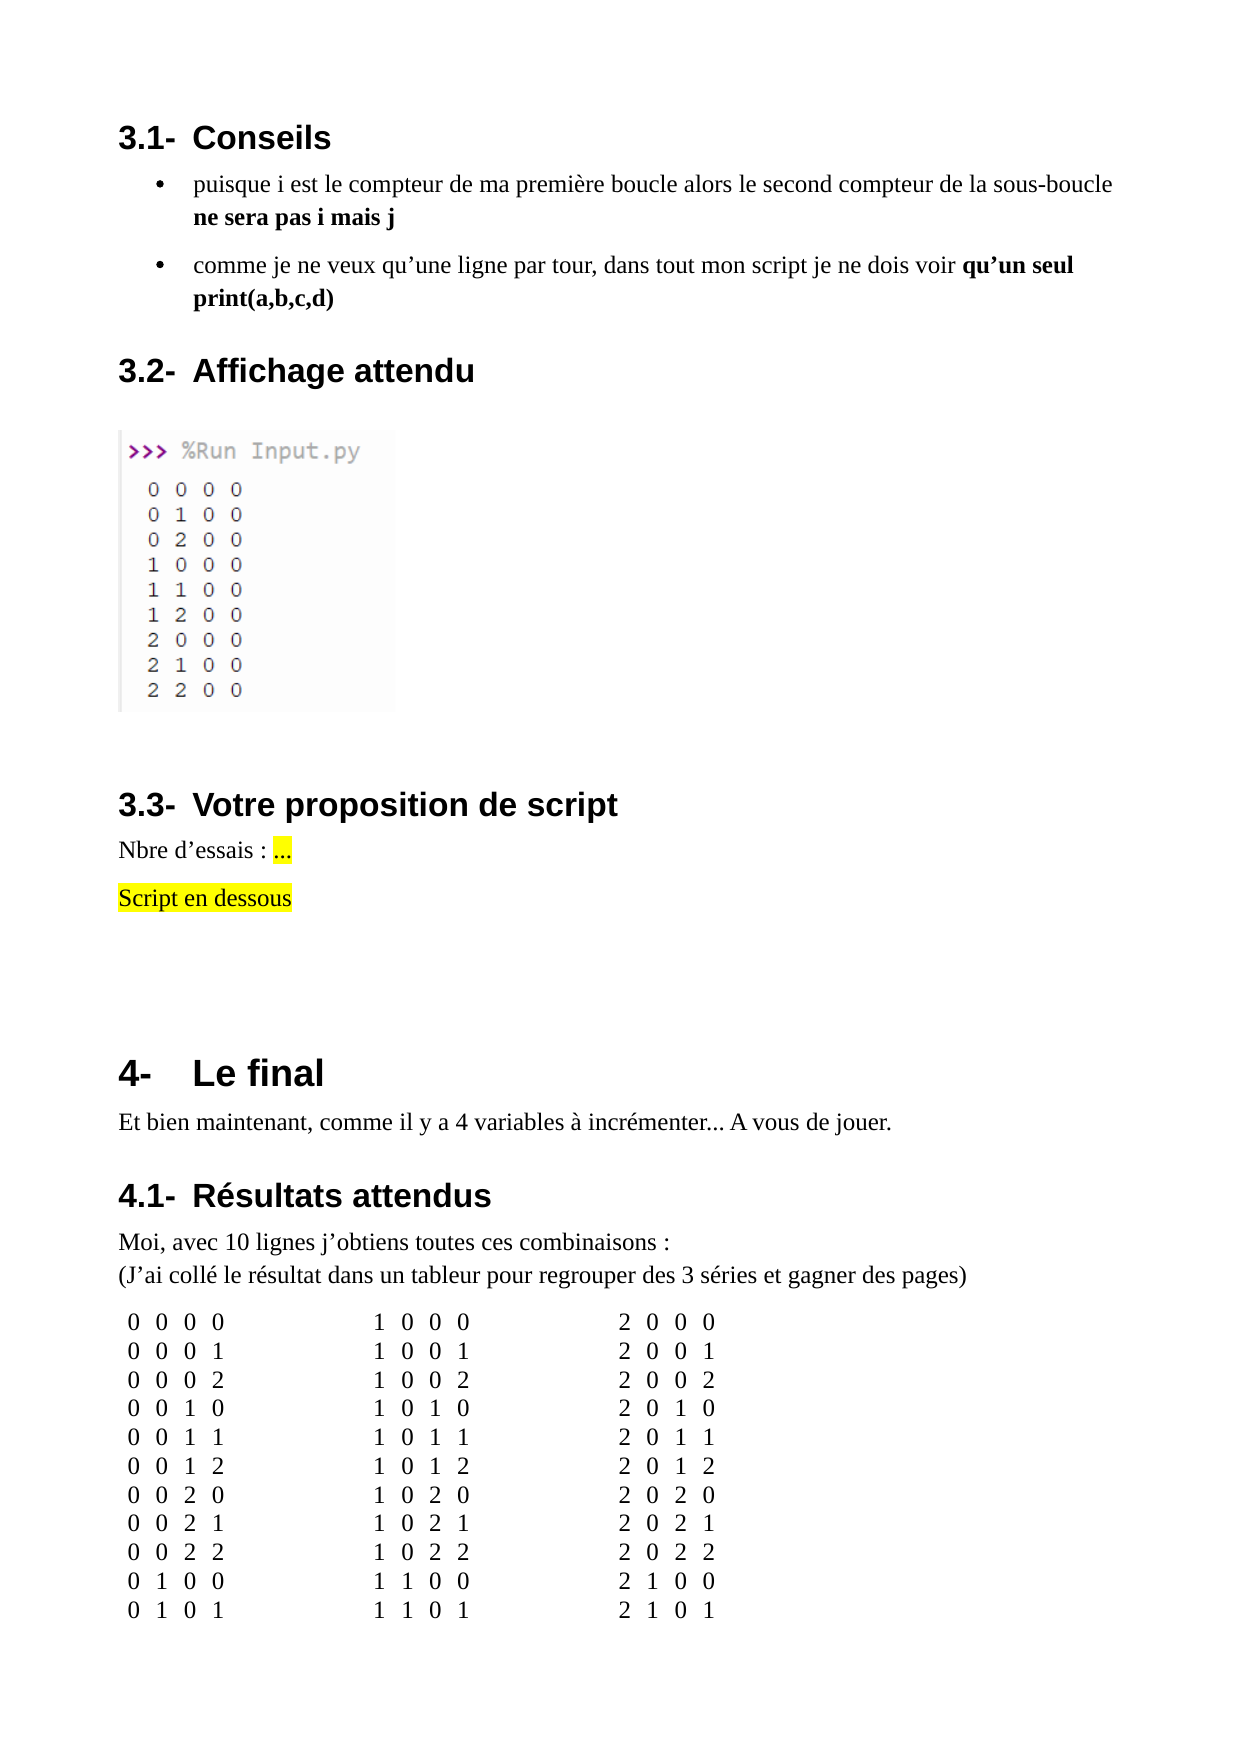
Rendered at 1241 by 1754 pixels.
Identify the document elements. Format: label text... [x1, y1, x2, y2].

text Moi, avec 10 lignes j’obtiens toutes ces combinaisons : (J’ai collé le résultat dans un tableur pour regrouper des 3 séries et gagner des pages) [118, 1227, 1122, 1288]
table_cell 0 [171, 1336, 199, 1365]
table_cell 0 [112, 1595, 143, 1623]
table_cell [227, 1566, 360, 1595]
table_cell 1 [171, 1451, 199, 1480]
table_header 0 [171, 1307, 199, 1336]
table_cell 0 [634, 1451, 662, 1480]
table_header 0 [112, 1307, 143, 1336]
table_cell 2 [690, 1537, 718, 1566]
table_cell 2 [416, 1509, 444, 1537]
table_cell [473, 1566, 606, 1595]
table_cell [227, 1480, 360, 1508]
table_cell [227, 1537, 360, 1566]
table_cell 0 [690, 1394, 718, 1422]
table_cell 2 [606, 1422, 634, 1451]
table_cell 1 [690, 1336, 718, 1365]
table_cell 0 [388, 1509, 416, 1537]
table_cell 0 [634, 1509, 662, 1537]
table_cell 1 [360, 1566, 388, 1595]
table_cell 0 [143, 1365, 171, 1393]
table_cell 0 [143, 1394, 171, 1422]
table_cell 0 [112, 1394, 143, 1422]
table_cell [227, 1365, 360, 1393]
table_header 0 [444, 1307, 472, 1336]
table_cell [227, 1509, 360, 1537]
table_cell 2 [416, 1537, 444, 1566]
table_cell [473, 1365, 606, 1393]
table_cell 0 [143, 1451, 171, 1480]
table_cell [473, 1451, 606, 1480]
table_cell 0 [388, 1365, 416, 1393]
table_cell [473, 1595, 606, 1623]
table_cell 2 [662, 1480, 690, 1508]
table_cell 0 [690, 1480, 718, 1508]
table_header 0 [634, 1307, 662, 1336]
table_cell 0 [143, 1509, 171, 1537]
table_cell 0 [388, 1451, 416, 1480]
table_cell 0 [634, 1480, 662, 1508]
table_cell 0 [388, 1480, 416, 1508]
table_cell 0 [634, 1365, 662, 1393]
table_cell 0 [143, 1537, 171, 1566]
table_cell 0 [634, 1336, 662, 1365]
table_cell 0 [690, 1566, 718, 1595]
table_cell 0 [112, 1537, 143, 1566]
table_cell 0 [634, 1537, 662, 1566]
table_cell 0 [416, 1336, 444, 1365]
table_cell [227, 1451, 360, 1480]
subtitle Votre proposition de script [118, 784, 1122, 823]
table_cell 1 [416, 1422, 444, 1451]
table_cell 0 [171, 1595, 199, 1623]
table_cell 1 [360, 1394, 388, 1422]
table_cell 0 [634, 1422, 662, 1451]
table_cell [473, 1509, 606, 1537]
table_cell 0 [199, 1480, 227, 1508]
table_cell 1 [444, 1509, 472, 1537]
table_cell 2 [606, 1595, 634, 1623]
table_cell 0 [112, 1509, 143, 1537]
table_cell [227, 1336, 360, 1365]
table_cell 1 [199, 1336, 227, 1365]
table_header 2 [606, 1307, 634, 1336]
table_cell 1 [634, 1566, 662, 1595]
table_cell 2 [606, 1509, 634, 1537]
table_cell 0 [199, 1566, 227, 1595]
table_cell 1 [360, 1537, 388, 1566]
table_cell 2 [171, 1480, 199, 1508]
table_header 1 [360, 1307, 388, 1336]
table_cell 1 [199, 1422, 227, 1451]
table_cell 0 [662, 1365, 690, 1393]
subtitle Le final [118, 1051, 1122, 1094]
table_cell 1 [388, 1595, 416, 1623]
table_cell 0 [662, 1336, 690, 1365]
table_cell 1 [444, 1595, 472, 1623]
table_cell 0 [112, 1566, 143, 1595]
table_cell [473, 1537, 606, 1566]
table_cell 0 [444, 1566, 472, 1595]
table_cell 2 [662, 1509, 690, 1537]
table_cell 1 [360, 1336, 388, 1365]
table_cell 2 [199, 1451, 227, 1480]
table_cell 0 [112, 1451, 143, 1480]
table_cell 0 [112, 1336, 143, 1365]
table_cell 0 [634, 1394, 662, 1422]
table_cell 1 [171, 1422, 199, 1451]
table_cell 0 [112, 1365, 143, 1393]
table_cell 1 [662, 1451, 690, 1480]
table_cell [227, 1422, 360, 1451]
table_cell 1 [444, 1422, 472, 1451]
table_cell 1 [416, 1394, 444, 1422]
table_cell 2 [199, 1537, 227, 1566]
table_cell 2 [171, 1509, 199, 1537]
table_cell 2 [606, 1336, 634, 1365]
table_cell 2 [444, 1537, 472, 1566]
table_cell 0 [388, 1422, 416, 1451]
table_cell [473, 1394, 606, 1422]
table_cell 2 [199, 1365, 227, 1393]
table_cell 0 [444, 1394, 472, 1422]
table_header 0 [199, 1307, 227, 1336]
table_header 0 [416, 1307, 444, 1336]
table_cell 1 [199, 1509, 227, 1537]
table_cell 2 [444, 1365, 472, 1393]
picture [118, 430, 396, 712]
table_cell [227, 1394, 360, 1422]
table_cell 1 [388, 1566, 416, 1595]
table_cell 1 [690, 1422, 718, 1451]
table_cell 0 [199, 1394, 227, 1422]
table_cell 1 [662, 1394, 690, 1422]
table_cell 0 [112, 1422, 143, 1451]
table_cell 2 [171, 1537, 199, 1566]
table_cell 1 [662, 1422, 690, 1451]
table_cell 1 [416, 1451, 444, 1480]
list puisque i est le compteur de ma première boucle alors le second compteur de la sous-boucle ne sera pas i mais j [156, 169, 1122, 231]
subtitle Affichage attendu [118, 351, 1122, 390]
table_cell [473, 1422, 606, 1451]
table_header 0 [690, 1307, 718, 1336]
table_cell 1 [634, 1595, 662, 1623]
table_cell 2 [416, 1480, 444, 1508]
text Et bien maintenant, comme il y a 4 variables à incrémenter... A vous de jouer. [118, 1107, 1122, 1136]
table_cell 1 [360, 1595, 388, 1623]
table_cell 0 [444, 1480, 472, 1508]
subtitle Conseils [118, 118, 1122, 157]
table_cell [227, 1595, 360, 1623]
table_cell 0 [416, 1365, 444, 1393]
table_cell 1 [360, 1451, 388, 1480]
table_cell 0 [416, 1566, 444, 1595]
table_cell 0 [171, 1365, 199, 1393]
table_header 0 [388, 1307, 416, 1336]
table_cell 0 [662, 1566, 690, 1595]
table_cell 1 [690, 1509, 718, 1537]
table_cell 1 [143, 1566, 171, 1595]
table_cell 2 [690, 1365, 718, 1393]
table_cell 0 [662, 1595, 690, 1623]
table_cell [473, 1480, 606, 1508]
table_cell 2 [606, 1365, 634, 1393]
table_cell 1 [444, 1336, 472, 1365]
table_cell [473, 1336, 606, 1365]
table_cell 2 [606, 1566, 634, 1595]
subtitle Résultats attendus [118, 1176, 1122, 1214]
table_cell 1 [360, 1480, 388, 1508]
table_cell 2 [606, 1394, 634, 1422]
table_header [227, 1307, 360, 1336]
table_cell 2 [606, 1480, 634, 1508]
table_cell 0 [143, 1336, 171, 1365]
table_cell 1 [360, 1365, 388, 1393]
table_cell 2 [444, 1451, 472, 1480]
table_cell 2 [606, 1451, 634, 1480]
table_cell 2 [662, 1537, 690, 1566]
table_cell 0 [416, 1595, 444, 1623]
table_cell 0 [112, 1480, 143, 1508]
table_cell 1 [360, 1509, 388, 1537]
table_cell 1 [143, 1595, 171, 1623]
table_header 0 [662, 1307, 690, 1336]
list comme je ne veux qu’une ligne par tour, dans tout mon script je ne dois voir qu’un seul print(a,b,c,d) [156, 250, 1122, 312]
text Nbre d’essais : ... [118, 836, 1122, 864]
table_cell 1 [171, 1394, 199, 1422]
table_cell 0 [143, 1422, 171, 1451]
table_cell 1 [690, 1595, 718, 1623]
table_cell 2 [606, 1537, 634, 1566]
table_cell 1 [360, 1422, 388, 1451]
table_cell 0 [143, 1480, 171, 1508]
table_cell 2 [690, 1451, 718, 1480]
table_cell 1 [199, 1595, 227, 1623]
table_cell 0 [171, 1566, 199, 1595]
table_cell 0 [388, 1537, 416, 1566]
table_header [473, 1307, 606, 1336]
table_cell 0 [388, 1394, 416, 1422]
text Script en dessous [118, 883, 1122, 912]
table_cell 0 [388, 1336, 416, 1365]
table_header 0 [143, 1307, 171, 1336]
